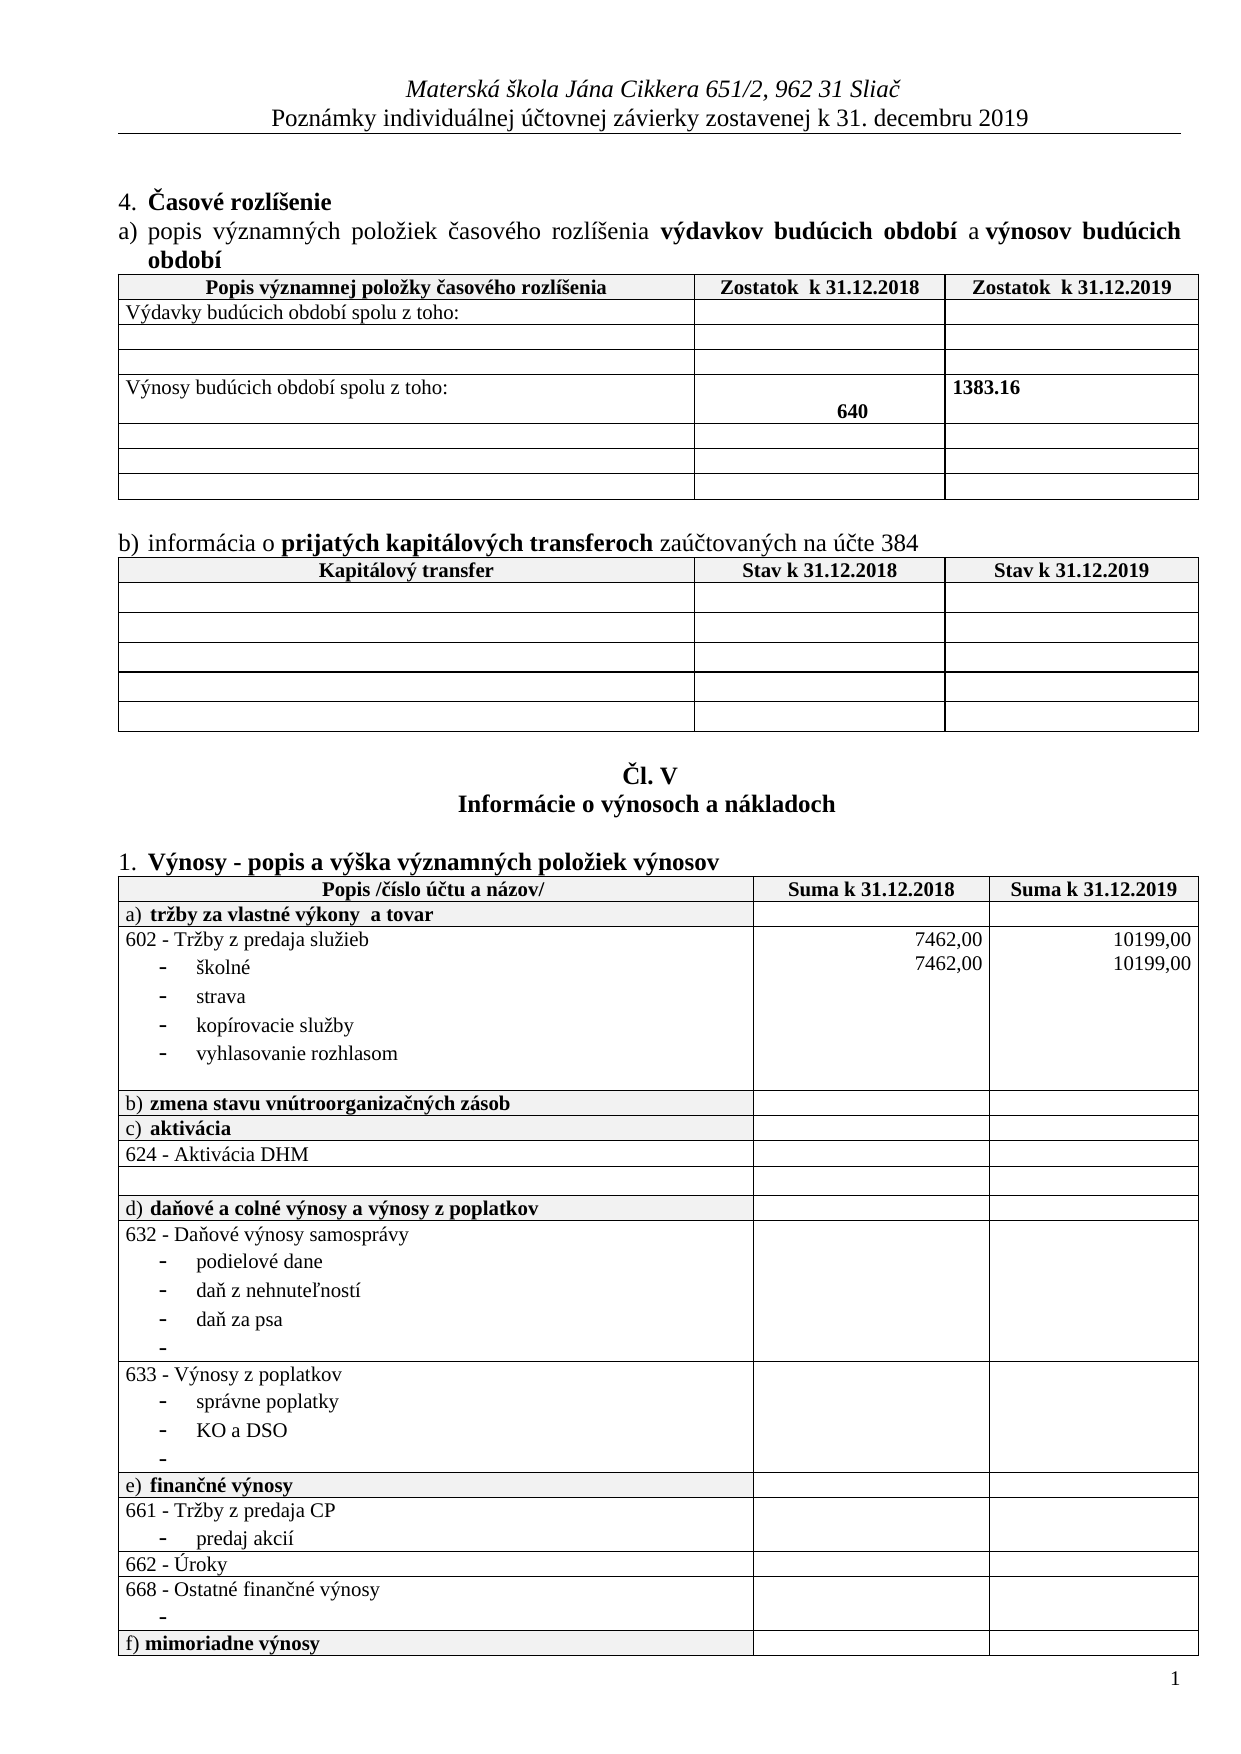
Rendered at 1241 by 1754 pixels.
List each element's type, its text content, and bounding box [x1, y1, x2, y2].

table_cell 7462,00 7462,00 [754, 927, 989, 1090]
table_cell [119, 583, 694, 612]
table_cell [990, 1196, 1198, 1220]
table_cell [990, 902, 1198, 926]
table_header Suma k 31.12.2018 [754, 877, 989, 901]
table_cell [754, 1116, 989, 1140]
list informácia o prijatých kapitálových transferoch zaúčtovaných na účte 384 [118, 528, 1181, 557]
table_cell [946, 325, 1198, 349]
list Výnosy - popis a výška významných položiek výnosov [118, 847, 1181, 876]
list Časové rozlíšenie [118, 187, 1181, 216]
table_cell [990, 1167, 1198, 1195]
table_cell [754, 1552, 989, 1576]
table_cell [695, 449, 944, 473]
table_cell 10199,00 10199,00 [990, 927, 1198, 1090]
list popis významných položiek časového rozlíšenia výdavkov budúcich období a výnosov budúcich období [118, 216, 1181, 273]
table_header Stav k 31.12.2018 [695, 558, 944, 582]
table_cell 640 [695, 375, 944, 423]
table_cell zmena stavu vnútroorganizačných zásob [119, 1091, 753, 1115]
table_cell [695, 300, 944, 324]
table_cell 661 - Tržby z predaja CP predaj akcií [119, 1498, 753, 1551]
table_cell [754, 1473, 989, 1497]
table_cell [695, 325, 944, 349]
table_cell [754, 1577, 989, 1630]
table_cell [695, 613, 944, 642]
table_cell [695, 673, 944, 701]
table_cell [990, 1362, 1198, 1472]
table_cell [695, 350, 944, 374]
table_cell [119, 643, 694, 671]
table_cell [946, 643, 1198, 671]
table_cell [946, 702, 1198, 731]
table_header Kapitálový transfer [119, 558, 694, 582]
table_cell [946, 424, 1198, 448]
table_header Popis významnej položky časového rozlíšenia [119, 275, 694, 299]
table_cell finančné výnosy [119, 1473, 753, 1497]
table_cell [119, 350, 694, 374]
table_cell [990, 1221, 1198, 1361]
table_cell 602 - Tržby z predaja služieb školné strava kopírovacie služby vyhlasovanie rozhlasom [119, 927, 753, 1090]
table_cell [754, 902, 989, 926]
table_cell [946, 583, 1198, 612]
table_cell [946, 613, 1198, 642]
table_cell mimoriadne výnosy [119, 1631, 753, 1655]
table_cell 662 - Úroky [119, 1552, 753, 1576]
table_cell [990, 1577, 1198, 1630]
table_cell [754, 1221, 989, 1361]
table_cell [119, 1167, 753, 1195]
table_cell [946, 300, 1198, 324]
table_cell [990, 1473, 1198, 1497]
table_cell [119, 673, 694, 701]
table_cell [990, 1141, 1198, 1166]
table_cell aktivácia [119, 1116, 753, 1140]
table_cell [754, 1631, 989, 1655]
table_cell [695, 583, 944, 612]
table_cell [754, 1091, 989, 1115]
table_cell [119, 474, 694, 498]
table_cell 668 - Ostatné finančné výnosy [119, 1577, 753, 1630]
table_cell [754, 1498, 989, 1551]
table_cell [695, 474, 944, 498]
table_cell tržby za vlastné výkony a tovar [119, 902, 753, 926]
table_cell [754, 1141, 989, 1166]
table_header Popis /číslo účtu a názov/ [119, 877, 753, 901]
table_cell [946, 449, 1198, 473]
table_cell 1383,16 [946, 375, 1198, 423]
table_cell [695, 424, 944, 448]
table_cell [119, 325, 694, 349]
table_cell [119, 702, 694, 731]
table_cell [990, 1091, 1198, 1115]
table_cell [990, 1552, 1198, 1576]
table_cell 632 - Daňové výnosy samosprávy podielové dane daň z nehnuteľností daň za psa [119, 1221, 753, 1361]
table_cell [754, 1196, 989, 1220]
table_cell [119, 449, 694, 473]
text Čl. V [118, 761, 1181, 789]
table_cell [695, 702, 944, 731]
table_cell Výdavky budúcich období spolu z toho: [119, 300, 694, 324]
table_cell [946, 673, 1198, 701]
table_cell [990, 1116, 1198, 1140]
table_header Zostatok k 31.12.2019 [946, 275, 1198, 299]
table_cell [946, 350, 1198, 374]
table_header Suma k 31.12.2019 [990, 877, 1198, 901]
table_cell [990, 1498, 1198, 1551]
table_header Zostatok k 31.12.2018 [695, 275, 944, 299]
table_cell [754, 1362, 989, 1472]
table_cell daňové a colné výnosy a výnosy z poplatkov [119, 1196, 753, 1220]
table_cell 624 - Aktivácia DHM [119, 1141, 753, 1166]
table_cell [990, 1631, 1198, 1655]
table_cell Výnosy budúcich období spolu z toho: [119, 375, 694, 423]
table_header Stav k 31.12.2019 [946, 558, 1198, 582]
text Informácie o výnosoch a nákladoch [118, 789, 1181, 818]
table_cell 633 - Výnosy z poplatkov správne poplatky KO a DSO [119, 1362, 753, 1472]
table_cell [119, 613, 694, 642]
table_cell [695, 643, 944, 671]
table_cell [754, 1167, 989, 1195]
table_cell [946, 474, 1198, 498]
table_cell [119, 424, 694, 448]
